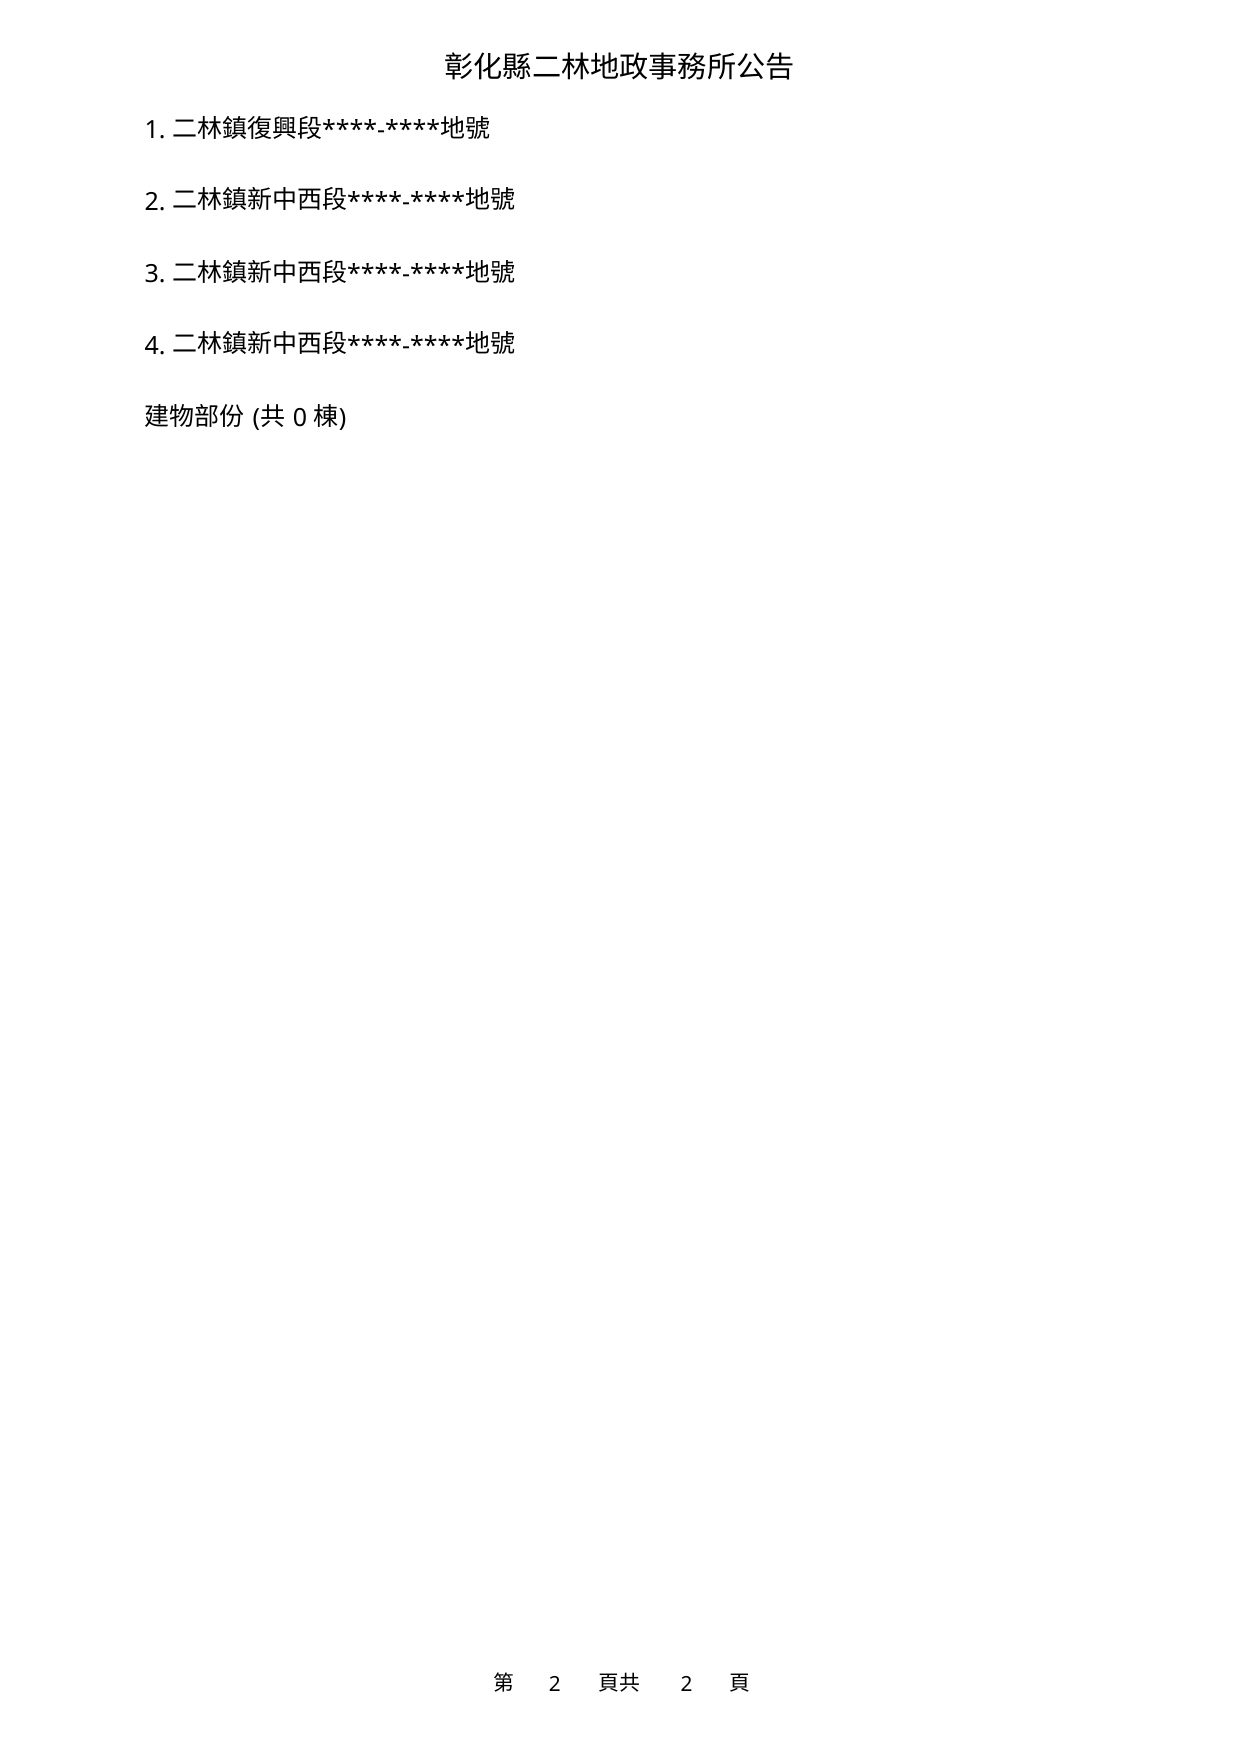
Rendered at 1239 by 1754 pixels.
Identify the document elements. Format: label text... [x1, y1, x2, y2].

table_header [524, 0, 585, 41]
table_header [1177, 0, 1239, 41]
table_cell 頁共 [585, 1663, 653, 1704]
table_cell 2. 二林鎮新中西段****-****地號 [62, 166, 1177, 238]
table_header [720, 0, 760, 41]
table_cell [0, 41, 62, 94]
table_cell 2 [653, 1663, 719, 1704]
table_cell 第 [483, 1663, 523, 1704]
table_cell [0, 310, 62, 382]
table_cell [760, 1663, 1177, 1704]
table_cell 1. 二林鎮復興段****-****地號 [62, 95, 1177, 166]
table_cell [1177, 1663, 1239, 1704]
table_cell [585, 454, 653, 1663]
table_cell [0, 239, 62, 310]
table_header [760, 0, 1177, 41]
table_cell [0, 95, 62, 166]
table_cell 4. 二林鎮新中西段****-****地號 [62, 310, 1177, 382]
table_cell [0, 383, 62, 454]
table_cell 頁 [720, 1663, 760, 1704]
table_header [483, 0, 523, 41]
table_cell [0, 1663, 62, 1704]
table_cell [0, 166, 62, 238]
table_cell [1177, 310, 1239, 382]
table_cell [1177, 166, 1239, 238]
table_cell [653, 454, 719, 1663]
table_cell [483, 454, 523, 1663]
table_cell [0, 454, 62, 1663]
table_cell 彰化縣二林地政事務所公告 [62, 41, 1177, 94]
table_cell [62, 454, 483, 1663]
table_cell [1177, 239, 1239, 310]
table_cell [760, 454, 1177, 1663]
table_cell [1177, 454, 1239, 1663]
table_cell [1177, 41, 1239, 94]
table_cell 建物部份 (共 0 棟) [62, 383, 1177, 454]
table_cell [1177, 95, 1239, 166]
table_cell [62, 1663, 483, 1704]
table_cell [1177, 383, 1239, 454]
table_cell [720, 454, 760, 1663]
table_header [62, 0, 483, 41]
table_cell 2 [524, 1663, 585, 1704]
table_cell 3. 二林鎮新中西段****-****地號 [62, 239, 1177, 310]
table_header [0, 0, 62, 41]
table_header [585, 0, 653, 41]
table_cell [524, 454, 585, 1663]
table_header [653, 0, 719, 41]
